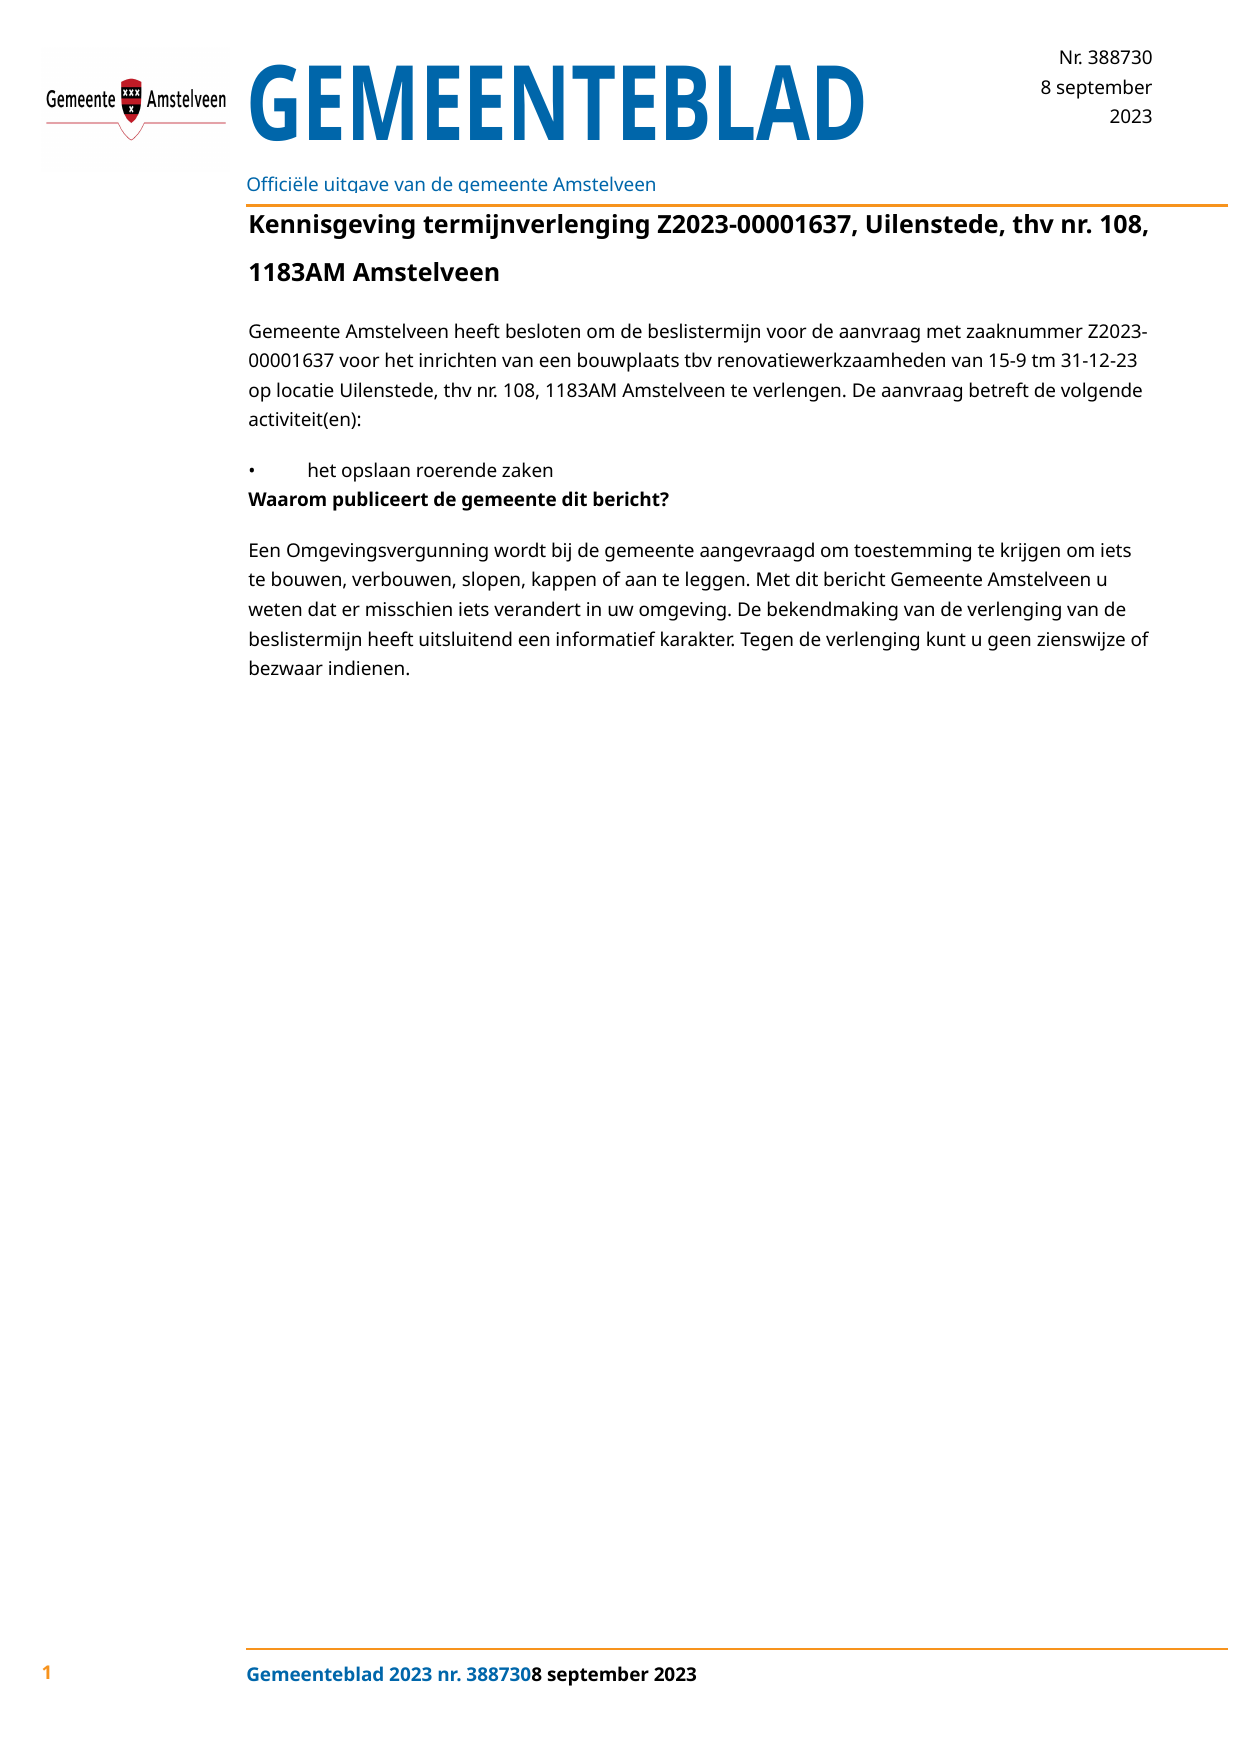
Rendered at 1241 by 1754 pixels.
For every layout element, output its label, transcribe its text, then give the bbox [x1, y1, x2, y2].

list het opslaan roerende zaken [248, 457, 1152, 483]
text Kennisgeving termijnverlenging Z2023-00001637, Uilenstede, thv nr. 108, 1183AM Amstelveen [248, 207, 1152, 288]
picture [41, 47, 231, 172]
text Een Omgevingsvergunning wordt bij de gemeente aangevraagd om toestemming te krijgen om iets te bouwen, verbouwen, slopen, kappen of aan te leggen. Met dit bericht Gemeente Amstelveen u weten dat er misschien iets verandert in uw omgeving. De bekendmaking van de verlenging van de beslistermijn heeft uitsluitend een informatief karakter. Tegen de verlenging kunt u geen zienswijze of bezwaar indienen. [248, 537, 1152, 681]
text Waarom publiceert de gemeente dit bericht? [248, 487, 1152, 512]
text Gemeente Amstelveen heeft besloten om de beslistermijn voor de aanvraag met zaaknummer Z2023-00001637 voor het inrichten van een bouwplaats tbv renovatiewerkzaamheden van 15-9 tm 31-12-23 op locatie Uilenstede, thv nr. 108, 1183AM Amstelveen te verlengen. De aanvraag betreft de volgende activiteit(en): [248, 318, 1152, 432]
